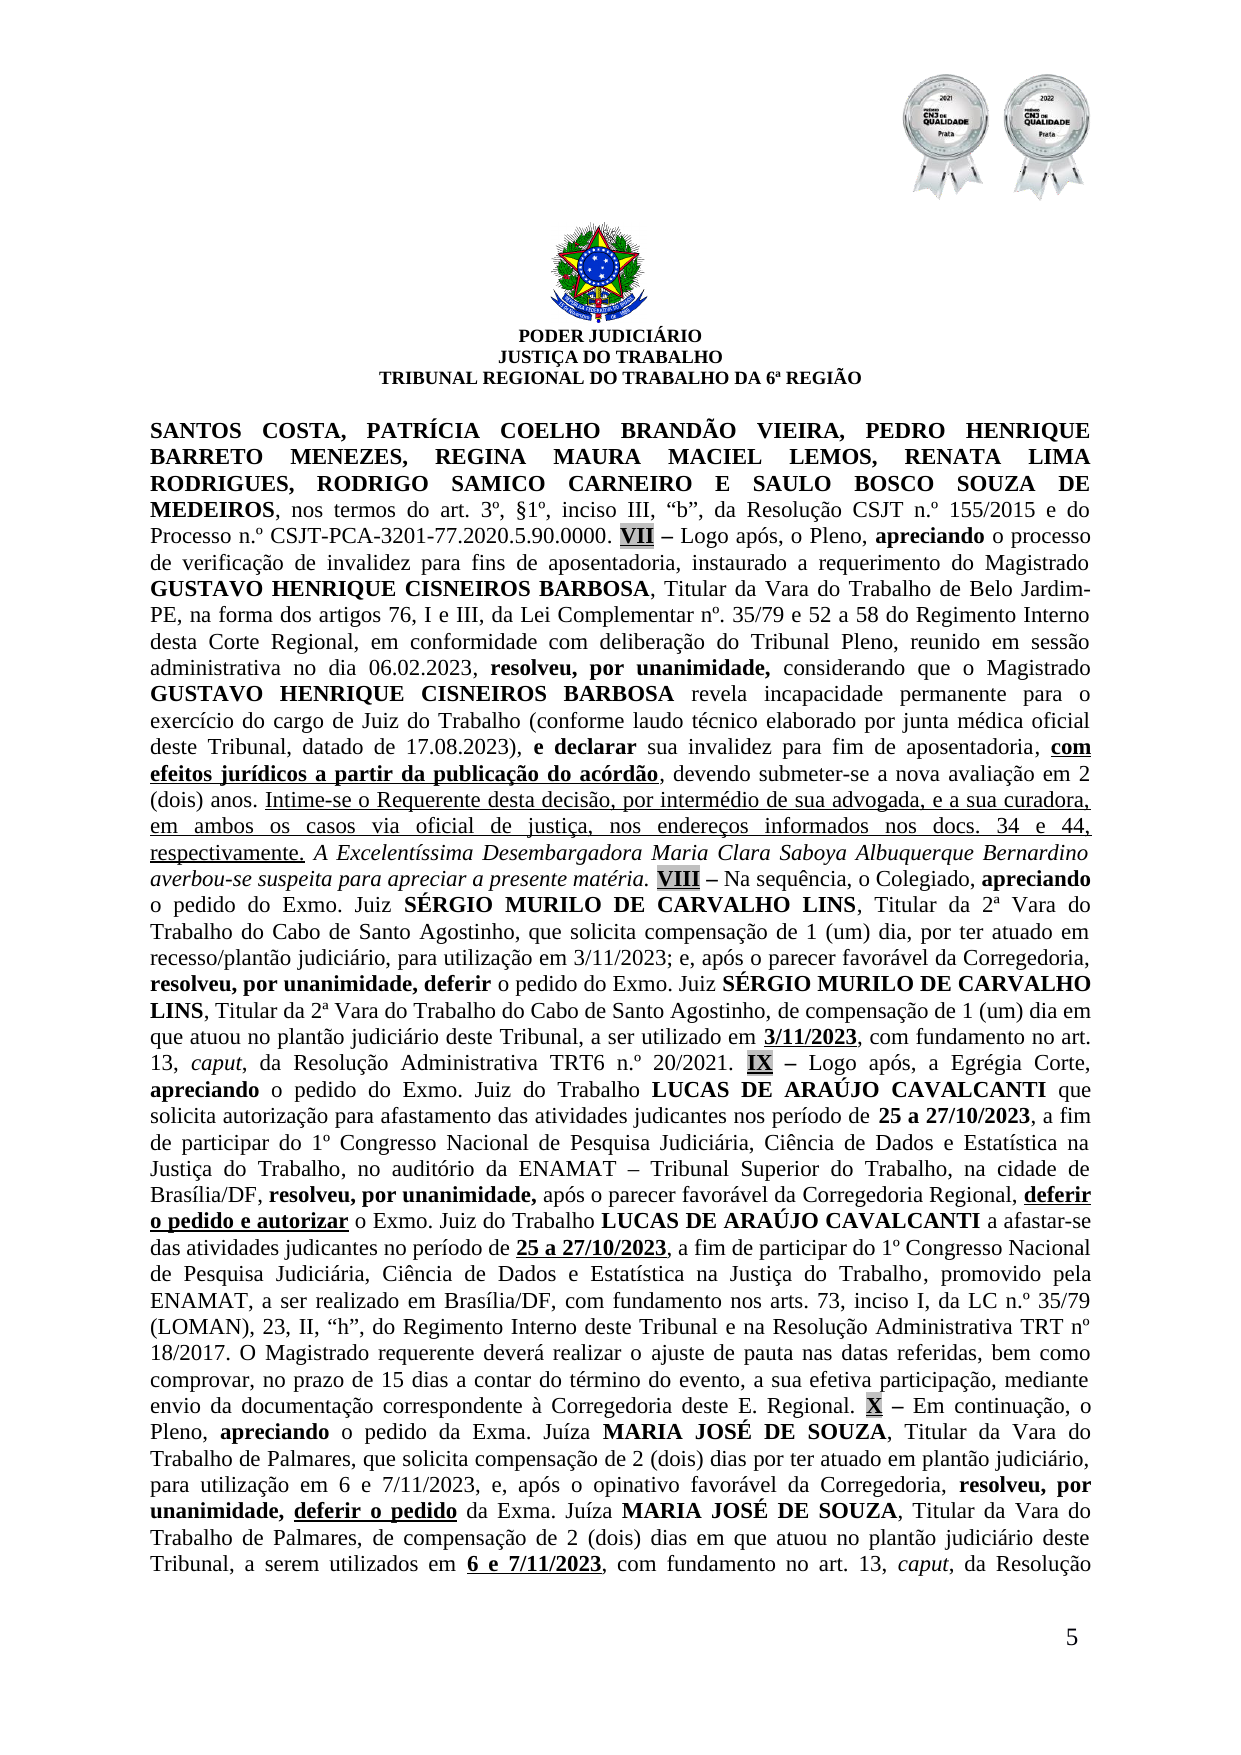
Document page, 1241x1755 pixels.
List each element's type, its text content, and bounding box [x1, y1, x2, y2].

text SANTOS COSTA, PATRÍCIA COELHO BRANDÃO VIEIRA, PEDRO HENRIQUE BARRETO MENEZES, REGINA MAURA MACIEL LEMOS, RENATA LIMA RODRIGUES, RODRIGO SAMICO CARNEIRO E SAULO BOSCO SOUZA DE MEDEIROS, nos termos do art. 3º, §1º, inciso III, “b”, da Resolução CSJT n.º 155/2015 e do Processo n.º CSJT-PCA-3201-77.2020.5.90.0000. VII – Logo após, o Pleno, apreciando o processo de verificação de invalidez para fins de aposentadoria, instaurado a requerimento do Magistrado GUSTAVO HENRIQUE CISNEIROS BARBOSA, Titular da Vara do Trabalho de Belo Jardim-PE, na forma dos artigos 76, I e III, da Lei Complementar nº. 35/79 e 52 a 58 do Regimento Interno desta Corte Regional, em conformidade com deliberação do Tribunal Pleno, reunido em sessão administrativa no dia 06.02.2023, resolveu, por unanimidade, considerando que o Magistrado GUSTAVO HENRIQUE CISNEIROS BARBOSA revela incapacidade permanente para o exercício do cargo de Juiz do Trabalho (conforme laudo técnico elaborado por junta médica oficial deste Tribunal, datado de 17.08.2023), e declarar sua invalidez para fim de aposentadoria, com efeitos jurídicos a partir da publicação do acórdão, devendo submeter-se a nova avaliação em 2 (dois) anos. Intime-se o Requerente desta decisão, por intermédio de sua advogada, e a sua curadora, em ambos os casos via oficial de justiça, nos endereços informados nos docs. 34 e 44, [150, 417, 1091, 835]
text respectivamente. A Excelentíssima Desembargadora Maria Clara Saboya Albuquerque Bernardino averbou-se suspeita para apreciar a presente matéria. VIII – Na sequência, o Colegiado, apreciando o pedido do Exmo. Juiz SÉRGIO MURILO DE CARVALHO LINS, Titular da 2ª Vara do Trabalho do Cabo de Santo Agostinho, que solicita compensação de 1 (um) dia, por ter atuado em recesso/plantão judiciário, para utilização em 3/11/2023; e, após o parecer favorável da Corregedoria, resolveu, por unanimidade, deferir o pedido do Exmo. Juiz SÉRGIO MURILO DE CARVALHO LINS, Titular da 2ª Vara do Trabalho do Cabo de Santo Agostinho, de compensação de 1 (um) dia em que atuou no plantão judiciário deste Tribunal, a ser utilizado em 3/11/2023, com fundamento no art. 13, caput, da Resolução Administrativa TRT6 n.º 20/2021. IX – Logo após, a Egrégia Corte, apreciando o pedido do Exmo. Juiz do Trabalho LUCAS DE ARAÚJO CAVALCANTI que solicita autorização para afastamento das atividades judicantes nos período de 25 a 27/10/2023, a fim de participar do 1º Congresso Nacional de Pesquisa Judiciária, Ciência de Dados e Estatística na Justiça do Trabalho, no auditório da ENAMAT – Tribunal Superior do Trabalho, na cidade de Brasília/DF, resolveu, por unanimidade, após o parecer favorável da Corregedoria Regional, deferir o pedido e autorizar o Exmo. Juiz do Trabalho LUCAS DE ARAÚJO CAVALCANTI a afastar-se das atividades judicantes no período de 25 a 27/10/2023, a fim de participar do 1º Congresso Nacional de Pesquisa Judiciária, Ciência de Dados e Estatística na Justiça do Trabalho, promovido pela ENAMAT, a ser realizado em Brasília/DF, com fundamento nos arts. 73, inciso I, da LC n.º 35/79 (LOMAN), 23, II, “h”, do Regimento Interno deste Tribunal e na Resolução Administrativa TRT nº 18/2017. O Magistrado requerente deverá realizar o ajuste de pauta nas datas referidas, bem como comprovar, no prazo de 15 dias a contar do término do evento, a sua efetiva participação, mediante envio da documentação correspondente à Corregedoria deste E. Regional. X – Em continuação, o Pleno, apreciando o pedido da Exma. Juíza MARIA JOSÉ DE SOUZA, Titular da Vara do Trabalho de Palmares, que solicita compensação de 2 (dois) dias por ter atuado em plantão judiciário, para utilização em 6 e 7/11/2023, e, após o opinativo favorável da Corregedoria, resolveu, por unanimidade, deferir o pedido da Exma. Juíza MARIA JOSÉ DE SOUZA, Titular da Vara do Trabalho de Palmares, de compensação de 2 (dois) dias em que atuou no plantão judiciário deste Tribunal, a serem utilizados em 6 e 7/11/2023, com fundamento no art. 13, caput, da Resolução [150, 836, 1091, 1577]
